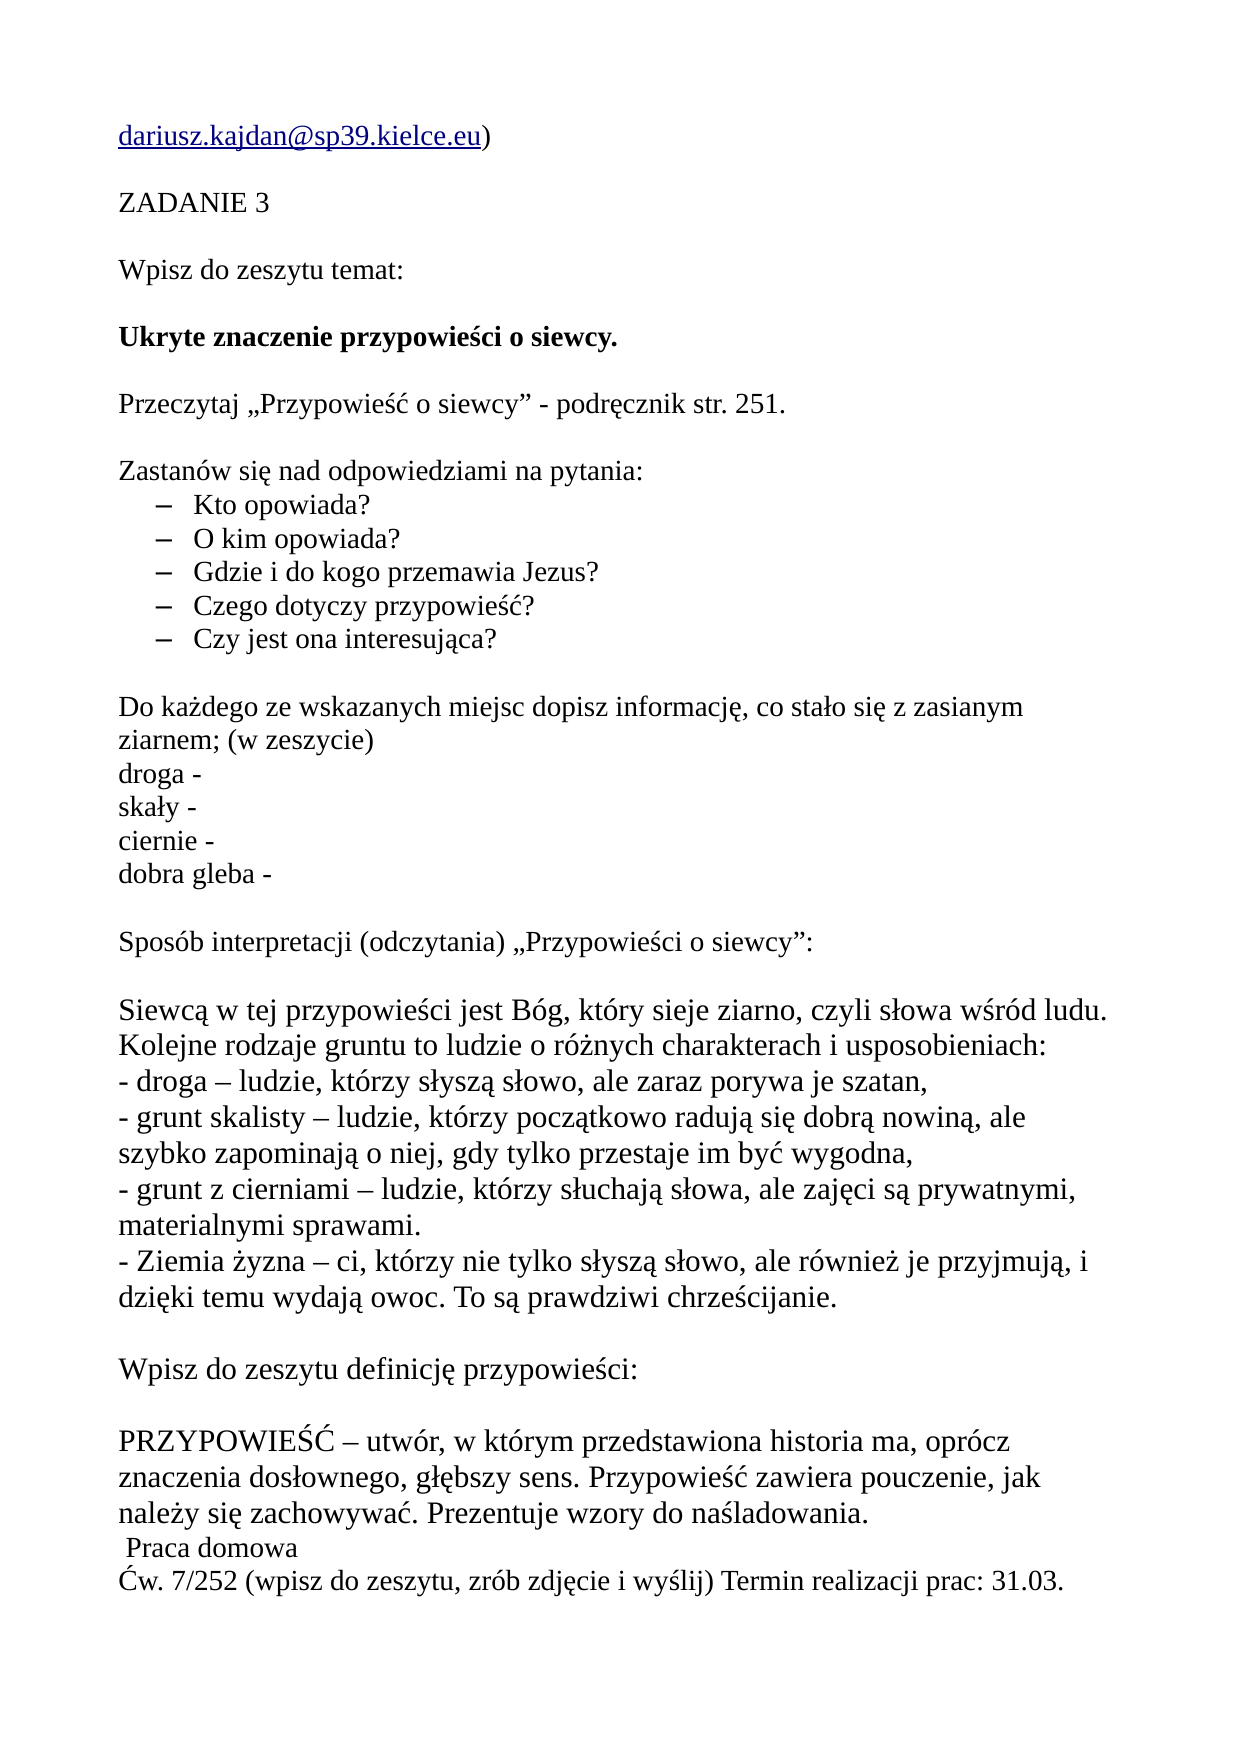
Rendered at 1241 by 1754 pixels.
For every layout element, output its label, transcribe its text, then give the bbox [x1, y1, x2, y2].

text Do każdego ze wskazanych miejsc dopisz informację, co stało się z zasianym ziarnem; (w zeszycie) [118, 689, 1122, 756]
list Czego dotyczy przypowieść? [156, 588, 1122, 622]
text Wpisz do zeszytu temat: [118, 252, 1122, 286]
text dobra gleba - [118, 857, 1122, 890]
text Ukryte znaczenie przypowieści o siewcy. [118, 319, 1122, 353]
text Sposób interpretacji (odczytania) „Przypowieści o siewcy”: [118, 924, 1122, 957]
text ZADANIE 3 [118, 185, 1122, 219]
list O kim opowiada? [156, 521, 1122, 554]
text Siewcą w tej przypowieści jest Bóg, który sieje ziarno, czyli słowa wśród ludu. Kolejne rodzaje gruntu to ludzie o różnych charakterach i usposobieniach: - droga – ludzie, którzy słyszą słowo, ale zaraz porywa je szatan, - grunt skalisty – ludzie, którzy początkowo radują się dobrą nowiną, ale szybko zapominają o niej, gdy tylko przestaje im być wygodna, - grunt z cierniami – ludzie, którzy słuchają słowa, ale zajęci są prywatnymi, materialnymi sprawami. - Ziemia żyzna – ci, którzy nie tylko słyszą słowo, ale również je przyjmują, i dzięki temu wydają owoc. To są prawdziwi chrześcijanie. [118, 991, 1122, 1314]
text droga - [118, 756, 1122, 789]
text skały - [118, 789, 1122, 823]
text PRZYPOWIEŚĆ – utwór, w którym przedstawiona historia ma, oprócz znaczenia dosłownego, głębszy sens. Przypowieść zawiera pouczenie, jak należy się zachowywać. Prezentuje wzory do naśladowania. Praca domowa [118, 1422, 1122, 1563]
text ciernie - [118, 823, 1122, 857]
text Przeczytaj „Przypowieść o siewcy” - podręcznik str. 251. [118, 386, 1122, 420]
list Czy jest ona interesująca? [156, 622, 1122, 655]
list Kto opowiada? [156, 487, 1122, 521]
text Zastanów się nad odpowiedziami na pytania: [118, 453, 1122, 487]
list Gdzie i do kogo przemawia Jezus? [156, 554, 1122, 588]
text Ćw. 7/252 (wpisz do zeszytu, zrób zdjęcie i wyślij) Termin realizacji prac: 31.03. [118, 1563, 1122, 1597]
text dariusz.kajdan@sp39.kielce.eu) [118, 118, 1122, 152]
text Wpisz do zeszytu definicję przypowieści: [118, 1350, 1122, 1386]
